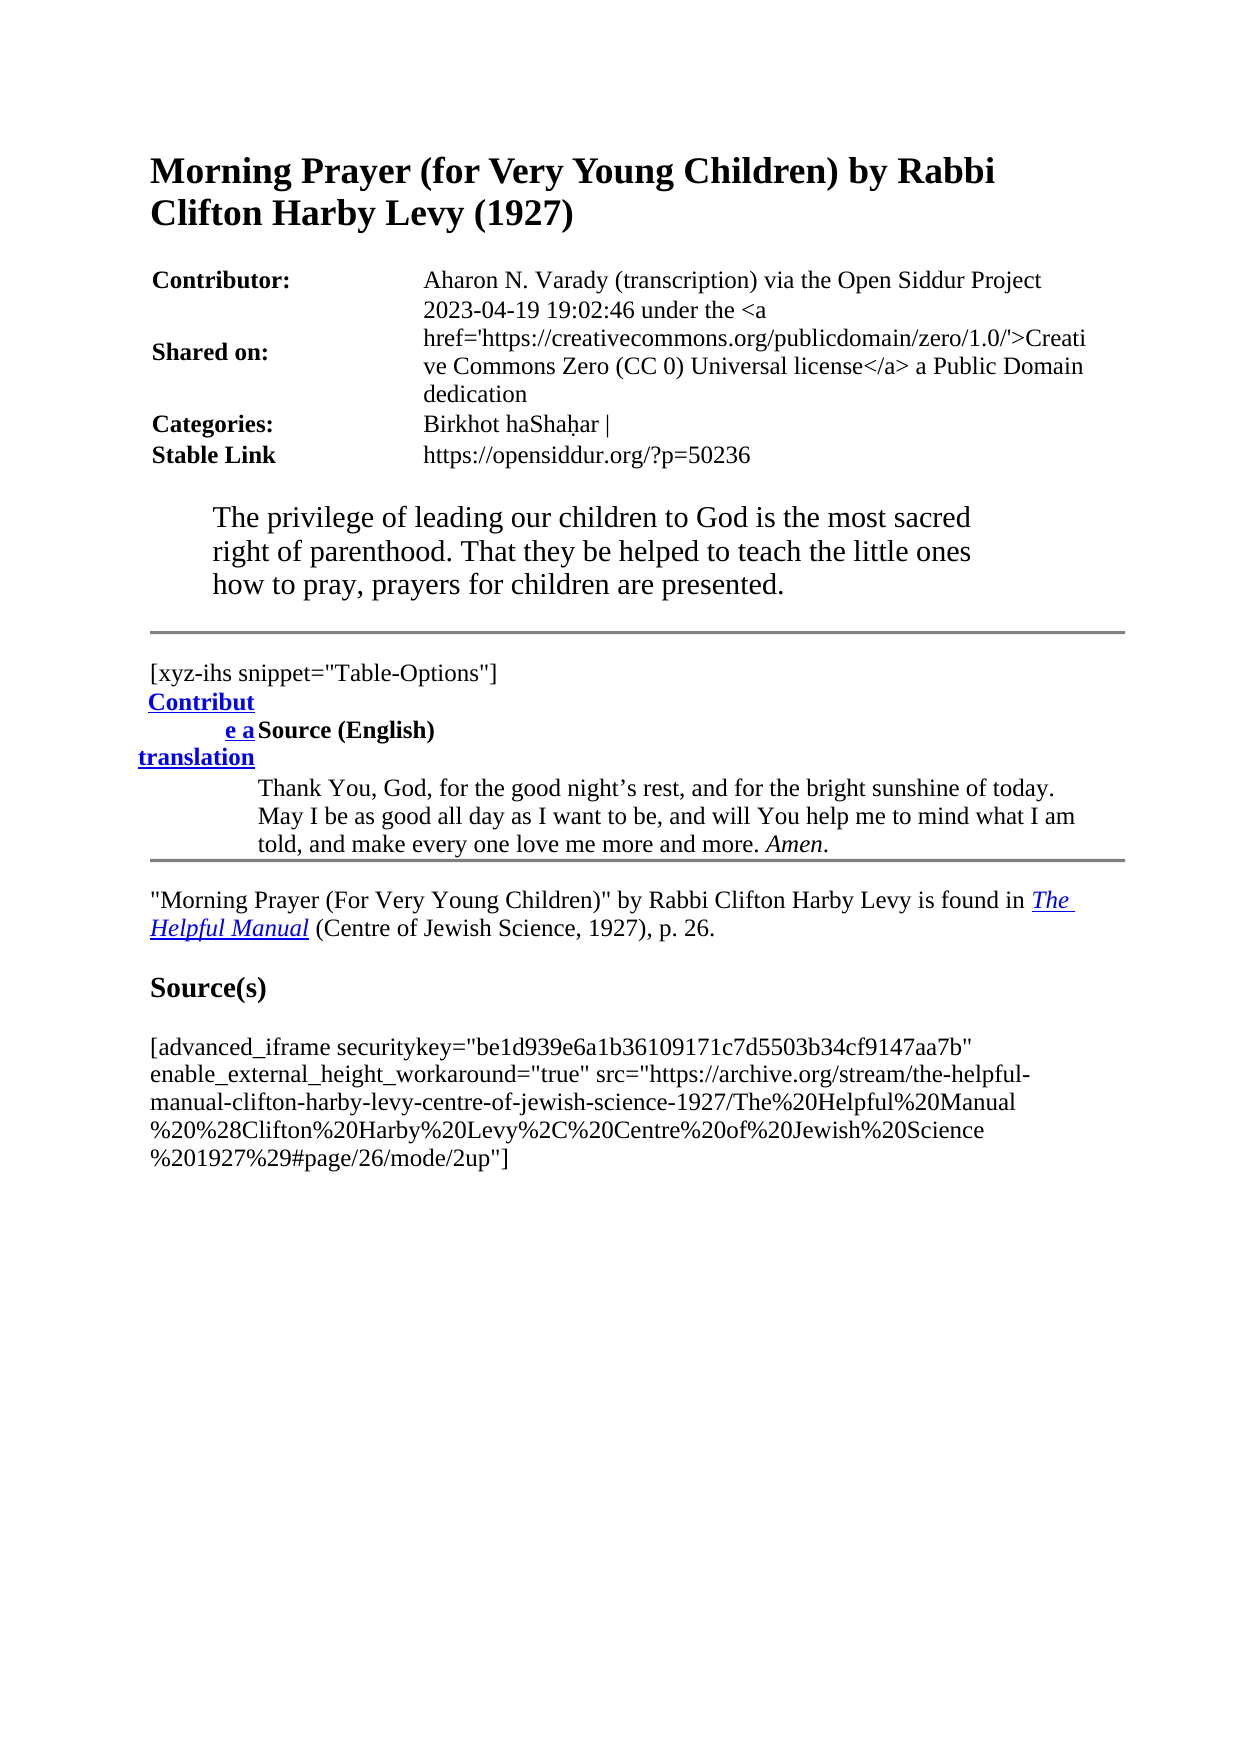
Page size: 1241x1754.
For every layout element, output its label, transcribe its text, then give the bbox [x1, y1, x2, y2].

table_cell 2023-04-19 19:02:46 under the <a href='https://creativecommons.org/publicdomain/zero/1.0/'>Creative Commons Zero (CC 0) Universal license</a> a Public Domain dedication [421, 295, 1090, 409]
text "Morning Prayer (For Very Young Children)" by Rabbi Clifton Harby Levy is found in The Helpful Manual (Centre of Jewish Science, 1927), p. 26. [150, 887, 1090, 942]
text [advanced_iframe securitykey="be1d939e6a1b36109171c7d5503b34cf9147aa7b" enable_external_height_workaround="true" src="https://archive.org/stream/the-helpful-manual-clifton-harby-levy-centre-of-jewish-science-1927/The%20Helpful%20Manual%20%28Clifton%20Harby%20Levy%2C%20Centre%20of%20Jewish%20Science%201927%29#page/26/mode/2up"] [150, 1033, 1090, 1171]
table_header Aharon N. Varady (transcription) via the Open Siddur Project [421, 264, 1090, 295]
table_cell Thank You, God, for the good night’s rest, and for the bright sunshine of today. May I be as good all day as I want to be, and will You help me to mind what I am told, and make every one love me more and more. Amen. [256, 773, 1105, 858]
table_cell [135, 773, 256, 859]
table_header Source (English) [256, 686, 1105, 773]
table_cell Shared on: [150, 295, 421, 409]
table_cell Categories: [150, 409, 421, 440]
text The privilege of leading our children to God is the most sacred right of parenthood. That they be helped to teach the little ones how to pray, prayers for children are presented. [212, 501, 1028, 601]
text [xyz-ihs snippet="Table-Options"] [150, 659, 1090, 686]
table_cell Birkhot haShaḥar | [421, 409, 1090, 440]
subtitle Morning Prayer (for Very Young Children) by Rabbi Clifton Harby Levy (1927) [150, 150, 1090, 233]
table_cell https://opensiddur.org/?p=50236 [421, 440, 1090, 471]
table_header Contribute a translation [135, 686, 256, 773]
subtitle Source(s) [150, 971, 1090, 1004]
table_cell Stable Link [150, 440, 421, 471]
table_header Contributor: [150, 264, 421, 295]
